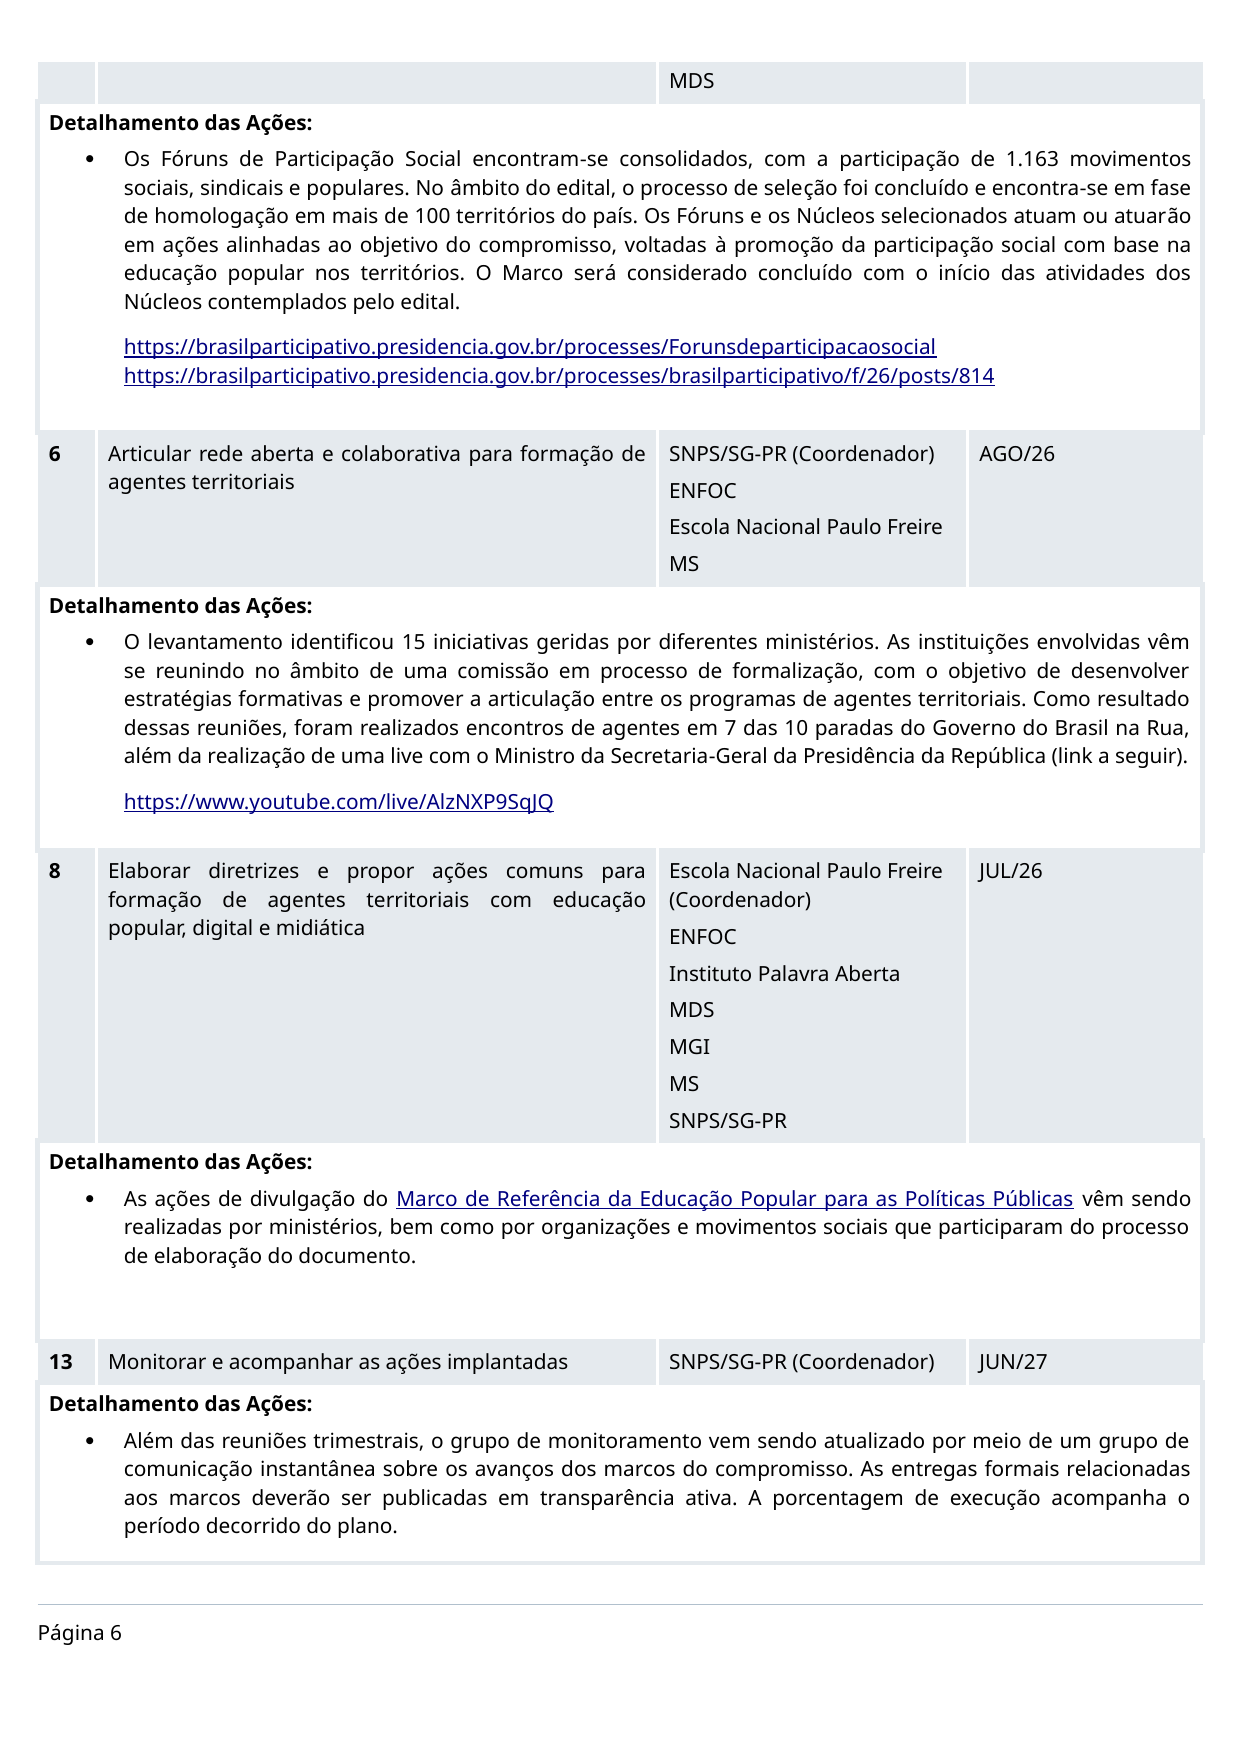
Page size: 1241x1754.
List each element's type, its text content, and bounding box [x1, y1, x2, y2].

table_cell Escola Nacional Paulo Freire (Coordenador) ENFOC Instituto Palavra Aberta MDS MGI MS SNPS/SG-PR [659, 853, 966, 1138]
table_cell 8 [38, 853, 95, 1138]
table_cell 6 [38, 435, 95, 582]
table_cell [969, 62, 1203, 99]
table_cell SNPS/SG-PR (Coordenador) ENFOC Escola Nacional Paulo Freire MS [659, 435, 966, 582]
table_cell AGO/26 [969, 435, 1203, 582]
table_cell Detalhamento das Ações: Os Fóruns de Participação Social encontram‑se consolidados, com a participação de 1.163 movimentos sociais, sindicais e populares. No âmbito do edital, o processo de seleção foi concluído e encontra‑se em fase de homologação em mais de 100 territórios do país. Os Fóruns e os Núcleos selecionados atuam ou atuarão em ações alinhadas ao objetivo do compromisso, voltadas à promoção da participação social com base na educação popular nos territórios. O Marco será considerado concluído com o início das atividades dos Núcleos contemplados pelo edital. https://brasilparticipativo.presidencia.gov.br/processes/Forunsdeparticipacaosocial https://brasilparticipativo.presidencia.gov.br/processes/brasilparticipativo/f/26/posts/814 [40, 104, 1200, 430]
table_cell [98, 62, 656, 99]
table_cell JUL/26 [969, 853, 1203, 1138]
table_cell SNPS/SG-PR (Coordenador) [659, 1343, 966, 1380]
table_cell JUN/27 [969, 1343, 1203, 1380]
table_cell Monitorar e acompanhar as ações implantadas [98, 1343, 656, 1380]
table_cell Detalhamento das Ações: As ações de divulgação do Marco de Referência da Educação Popular para as Políticas Públicas vêm sendo realizadas por ministérios, bem como por organizações e movimentos sociais que participaram do processo de elaboração do documento. [40, 1143, 1200, 1339]
table_cell Detalhamento das Ações: Além das reuniões trimestrais, o grupo de monitoramento vem sendo atualizado por meio de um grupo de comunicação instantânea sobre os avanços dos marcos do compromisso. As entregas formais relacionadas aos marcos deverão ser publicadas em transparência ativa. A porcentagem de execução acompanha o período decorrido do plano. [40, 1385, 1200, 1561]
table_cell Detalhamento das Ações: O levantamento identificou 15 iniciativas geridas por diferentes ministérios. As instituições envolvidas vêm se reunindo no âmbito de uma comissão em processo de formalização, com o objetivo de desenvolver estratégias formativas e promover a articulação entre os programas de agentes territoriais. Como resultado dessas reuniões, foram realizados encontros de agentes em 7 das 10 paradas do Governo do Brasil na Rua, além da realização de uma live com o Ministro da Secretaria‑Geral da Presidência da República (link a seguir). https://www.youtube.com/live/AlzNXP9SqJQ [40, 587, 1200, 848]
table_cell 13 [38, 1343, 95, 1380]
table_cell Articular rede aberta e colaborativa para formação de agentes territoriais [98, 435, 656, 582]
table_cell Elaborar diretrizes e propor ações comuns para formação de agentes territoriais com educação popular, digital e midiática [98, 853, 656, 1138]
table_cell MDS [659, 62, 966, 99]
table_cell [38, 62, 95, 99]
